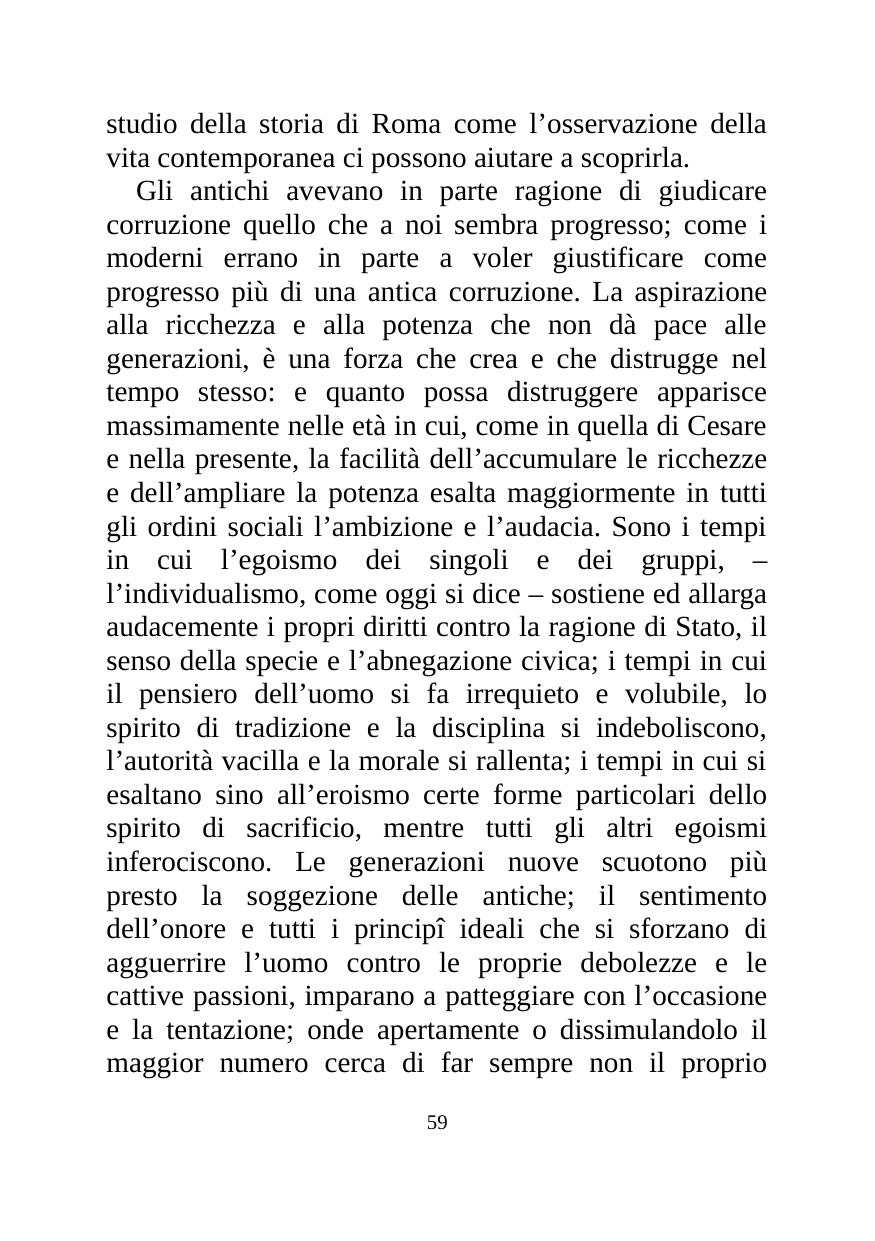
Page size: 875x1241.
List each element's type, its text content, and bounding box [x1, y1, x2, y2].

text Gli antichi avevano in parte ragione di giudicare corruzione quello che a noi sembra progresso; come i moderni errano in parte a voler giustificare come progresso più di una antica corruzione. La aspirazione alla ricchezza e alla potenza che non dà pace alle generazioni, è una forza che crea e che distrugge nel tempo stesso: e quanto possa distruggere apparisce massimamente nelle età in cui, come in quella di Cesare e nella presente, la facilità dell’accumulare le ricchezze e dell’ampliare la potenza esalta maggiormente in tutti gli ordini sociali l’ambizione e l’audacia. Sono i tempi in cui l’egoismo dei singoli e dei gruppi, – l’individualismo, come oggi si dice – sostiene ed allarga audacemente i propri diritti contro la ragione di Stato, il senso della specie e l’abnegazione civica; i tempi in cui il pensiero dell’uomo si fa irrequieto e volubile, lo spirito di tradizione e la disciplina si indeboliscono, l’autorità vacilla e la morale si rallenta; i tempi in cui si esaltano sino all’eroismo certe forme particolari dello spirito di sacrificio, mentre tutti gli altri egoismi inferociscono. Le generazioni nuove scuotono più presto la soggezione delle antiche; il sentimento dell’onore e tutti i principî ideali che si sforzano di agguerrire l’uomo contro le proprie debolezze e le cattive passioni, imparano a patteggiare con l’occasione e la tentazione; onde apertamente o dissimulandolo il maggior numero cerca di far sempre non il proprio [106, 173, 768, 1079]
text studio della storia di Roma come l’osservazione della vita contemporanea ci possono aiutare a scoprirla. [106, 106, 768, 173]
